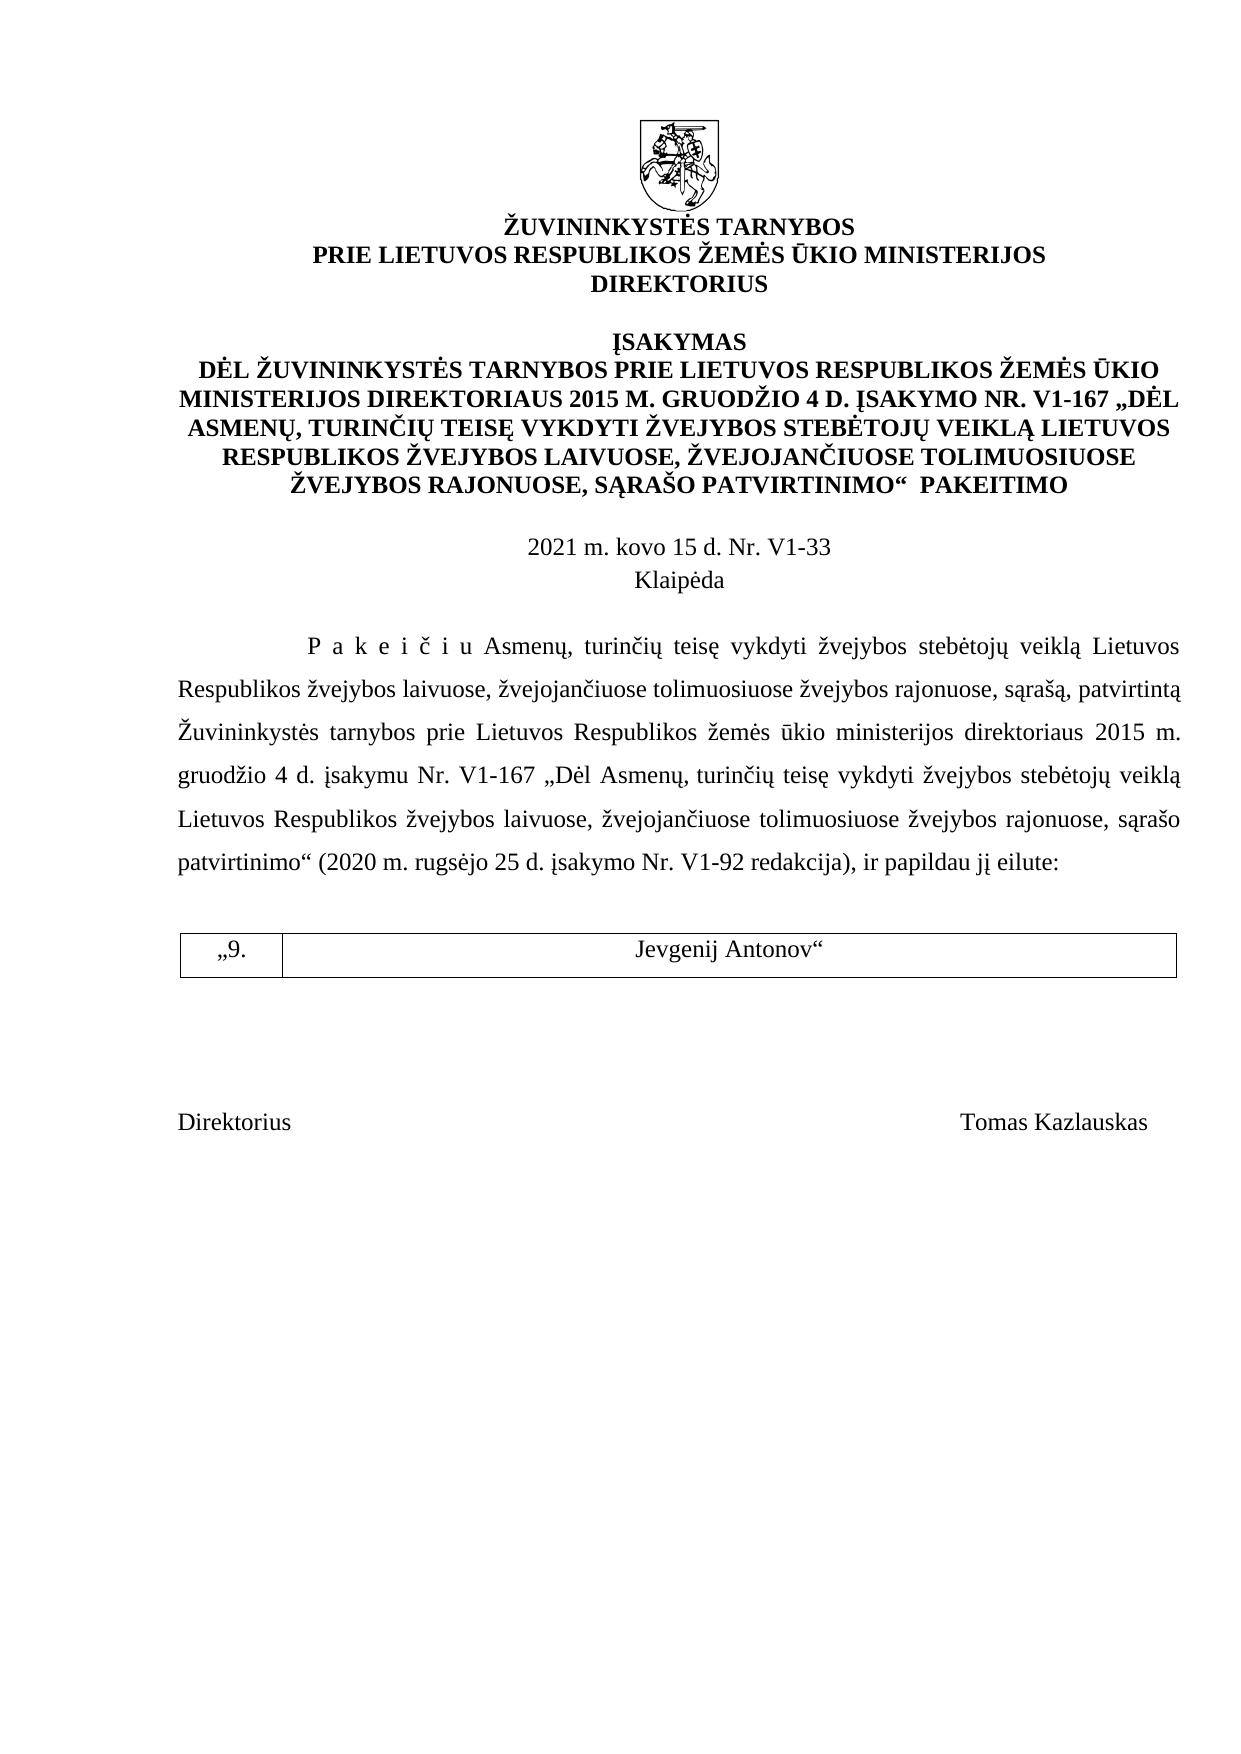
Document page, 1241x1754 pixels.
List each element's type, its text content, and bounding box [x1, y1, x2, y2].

text 2021 m. kovo 15 d. Nr. V1-33 [177, 532, 1181, 561]
text DĖL ŽUVININKYSTĖS TARNYBOS PRIE LIETUVOS RESPUBLIKOS ŽEMĖS ŪKIO MINISTERIJOS DIREKTORIAUS 2015 M. GRUODŽIO 4 D. ĮSAKYMO NR. V1-167 „DĖL ASMENŲ, TURINČIŲ TEISĘ VYKDYTI ŽVEJYBOS STEBĖTOJŲ VEIKLĄ LIETUVOS RESPUBLIKOS ŽVEJYBOS LAIVUOSE, ŽVEJOJANČIUOSE TOLIMUOSIUOSE ŽVEJYBOS RAJONUOSE, SĄRAŠO PATVIRTINIMO“ PAKEITIMO [177, 355, 1181, 499]
text PRIE LIETUVOS RESPUBLIKOS ŽEMĖS ŪKIO MINISTERIJOS [177, 240, 1181, 269]
table_header „9. [181, 934, 282, 977]
text ĮSAKYMAS [177, 327, 1181, 355]
table_header Jevgenij Antonov“ [283, 934, 1176, 977]
text Direktorius Tomas Kazlauskas [177, 1107, 1181, 1136]
text P a k e i č i u Asmenų, turinčių teisę vykdyti žvejybos stebėtojų veiklą Lietuvos Respublikos žvejybos laivuose, žvejojančiuose tolimuosiuose žvejybos rajonuose, sąrašą, patvirtintą Žuvininkystės tarnybos prie Lietuvos Respublikos žemės ūkio ministerijos direktoriaus 2015 m. gruodžio 4 d. įsakymu Nr. V1-167 „Dėl Asmenų, turinčių teisę vykdyti žvejybos stebėtojų veiklą Lietuvos Respublikos žvejybos laivuose, žvejojančiuose tolimuosiuose žvejybos rajonuose, sąrašo patvirtinimo“ (2020 m. rugsėjo 25 d. įsakymo Nr. V1-92 redakcija), ir papildau jį eilute: [177, 631, 1181, 876]
text Klaipėda [177, 565, 1181, 594]
text DIREKTORIUS [177, 269, 1181, 298]
text ŽUVININKYSTĖS TARNYBOS [177, 212, 1181, 240]
